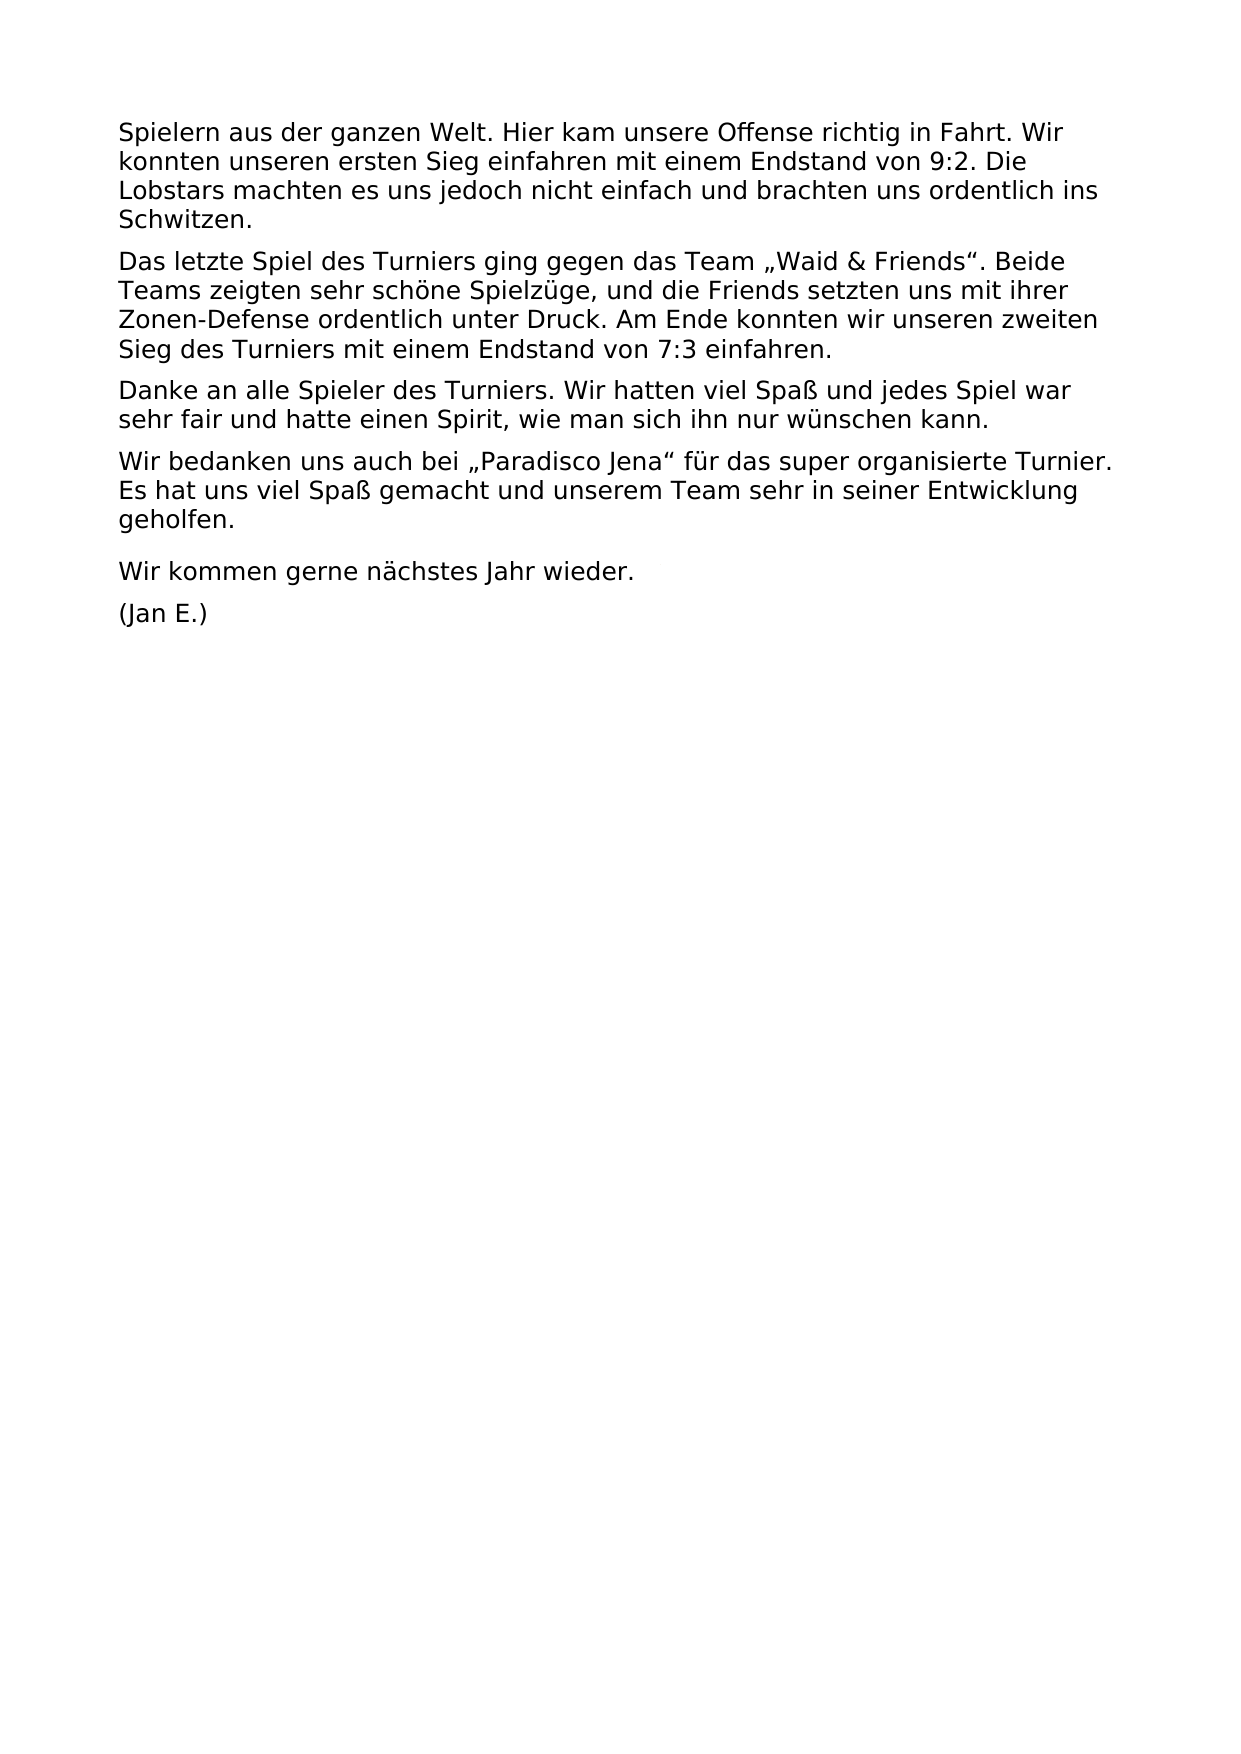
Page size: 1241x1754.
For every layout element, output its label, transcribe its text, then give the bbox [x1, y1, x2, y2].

text Danke an alle Spieler des Turniers. Wir hatten viel Spaß und jedes Spiel war sehr fair und hatte einen Spirit, wie man sich ihn nur wünschen kann. [118, 376, 1122, 435]
text Wir bedanken uns auch bei „Paradisco Jena“ für das super organisierte Turnier. Es hat uns viel Spaß gemacht und unserem Team sehr in seiner Entwicklung geholfen. [118, 447, 1122, 535]
text Wir kommen gerne nächstes Jahr wieder. [118, 547, 1122, 587]
text (Jan E.) [118, 599, 1122, 628]
text Das letzte Spiel des Turniers ging gegen das Team „Waid & Friends“. Beide Teams zeigten sehr schöne Spielzüge, und die Friends setzten uns mit ihrer Zonen-Defense ordentlich unter Druck. Am Ende konnten wir unseren zweiten Sieg des Turniers mit einem Endstand von 7:3 einfahren. [118, 247, 1122, 364]
text Spielern aus der ganzen Welt. Hier kam unsere Offense richtig in Fahrt. Wir konnten unseren ersten Sieg einfahren mit einem Endstand von 9:2. Die Lobstars machten es uns jedoch nicht einfach und brachten uns ordentlich ins Schwitzen. [118, 118, 1122, 235]
